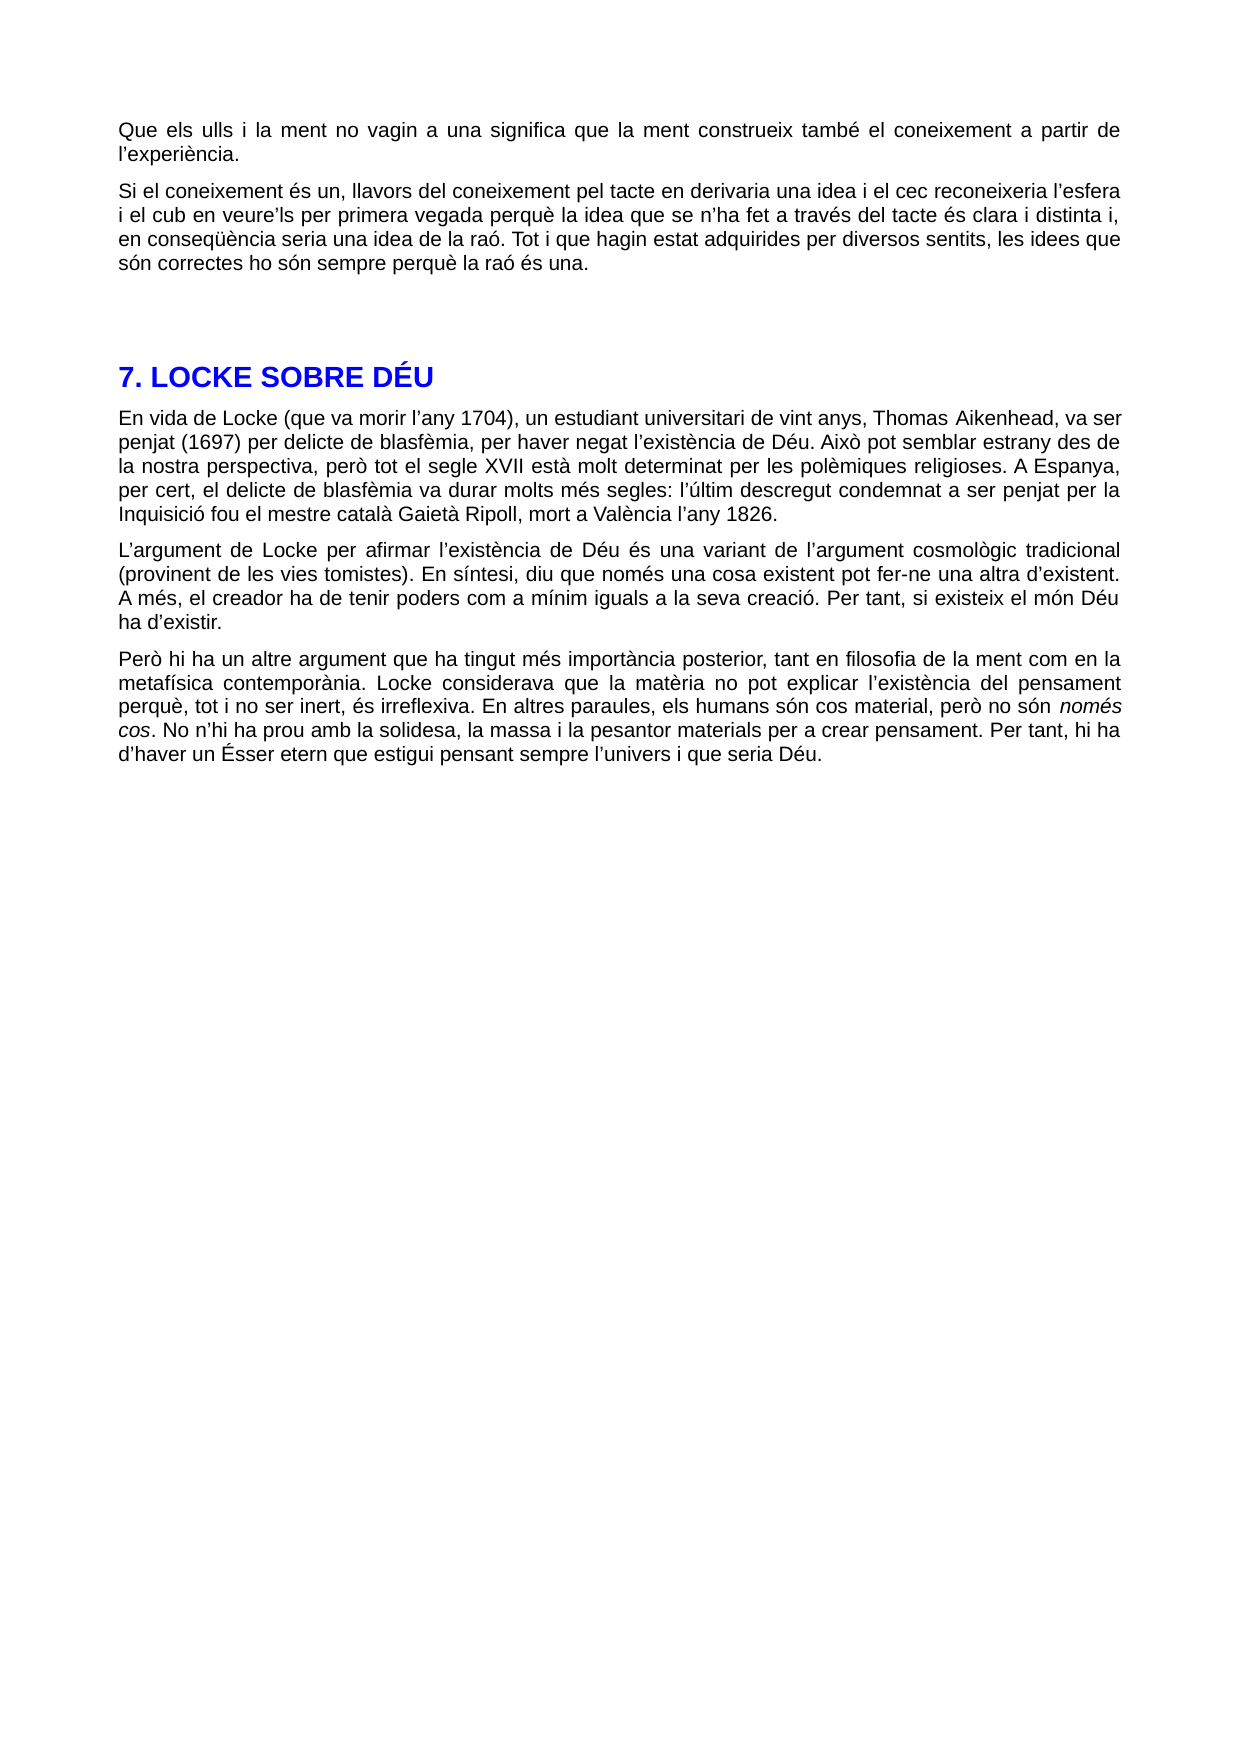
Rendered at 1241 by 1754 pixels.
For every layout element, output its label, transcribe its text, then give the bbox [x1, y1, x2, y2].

text 7. LOCKE SOBRE DÉU [118, 360, 1122, 393]
text L’argument de Locke per afirmar l’existència de Déu és una variant de l’argument cosmològic tradicional (provinent de les vies tomistes). En síntesi, diu que només una cosa existent pot fer-ne una altra d’existent. A més, el creador ha de tenir poders com a mínim iguals a la seva creació. Per tant, si existeix el món Déu ha d’existir. [118, 538, 1122, 634]
text Però hi ha un altre argument que ha tingut més importància posterior, tant en filosofia de la ment com en la metafísica contemporània. Locke considerava que la matèria no pot explicar l’existència del pensament perquè, tot i no ser inert, és irreflexiva. En altres paraules, els humans són cos material, però no són només cos. No n’hi ha prou amb la solidesa, la massa i la pesantor materials per a crear pensament. Per tant, hi ha d’haver un Ésser etern que estigui pensant sempre l’univers i que seria Déu. [118, 646, 1122, 766]
text En vida de Locke (que va morir l’any 1704), un estudiant universitari de vint anys, Thomas Aikenhead, va ser penjat (1697) per delicte de blasfèmia, per haver negat l’existència de Déu. Això pot semblar estrany des de la nostra perspectiva, però tot el segle XVII està molt determinat per les polèmiques religioses. A Espanya, per cert, el delicte de blasfèmia va durar molts més segles: l’últim descregut condemnat a ser penjat per la Inquisició fou el mestre català Gaietà Ripoll, mort a València l’any 1826. [118, 406, 1122, 526]
text Que els ulls i la ment no vagin a una significa que la ment construeix també el coneixement a partir de l’experiència. [118, 118, 1122, 166]
text Si el coneixement és un, llavors del coneixement pel tacte en derivaria una idea i el cec reconeixeria l’esfera i el cub en veure’ls per primera vegada perquè la idea que se n’ha fet a través del tacte és clara i distinta i, en conseqüència seria una idea de la raó. Tot i que hagin estat adquirides per diversos sentits, les idees que són correctes ho són sempre perquè la raó és una. [118, 178, 1122, 274]
